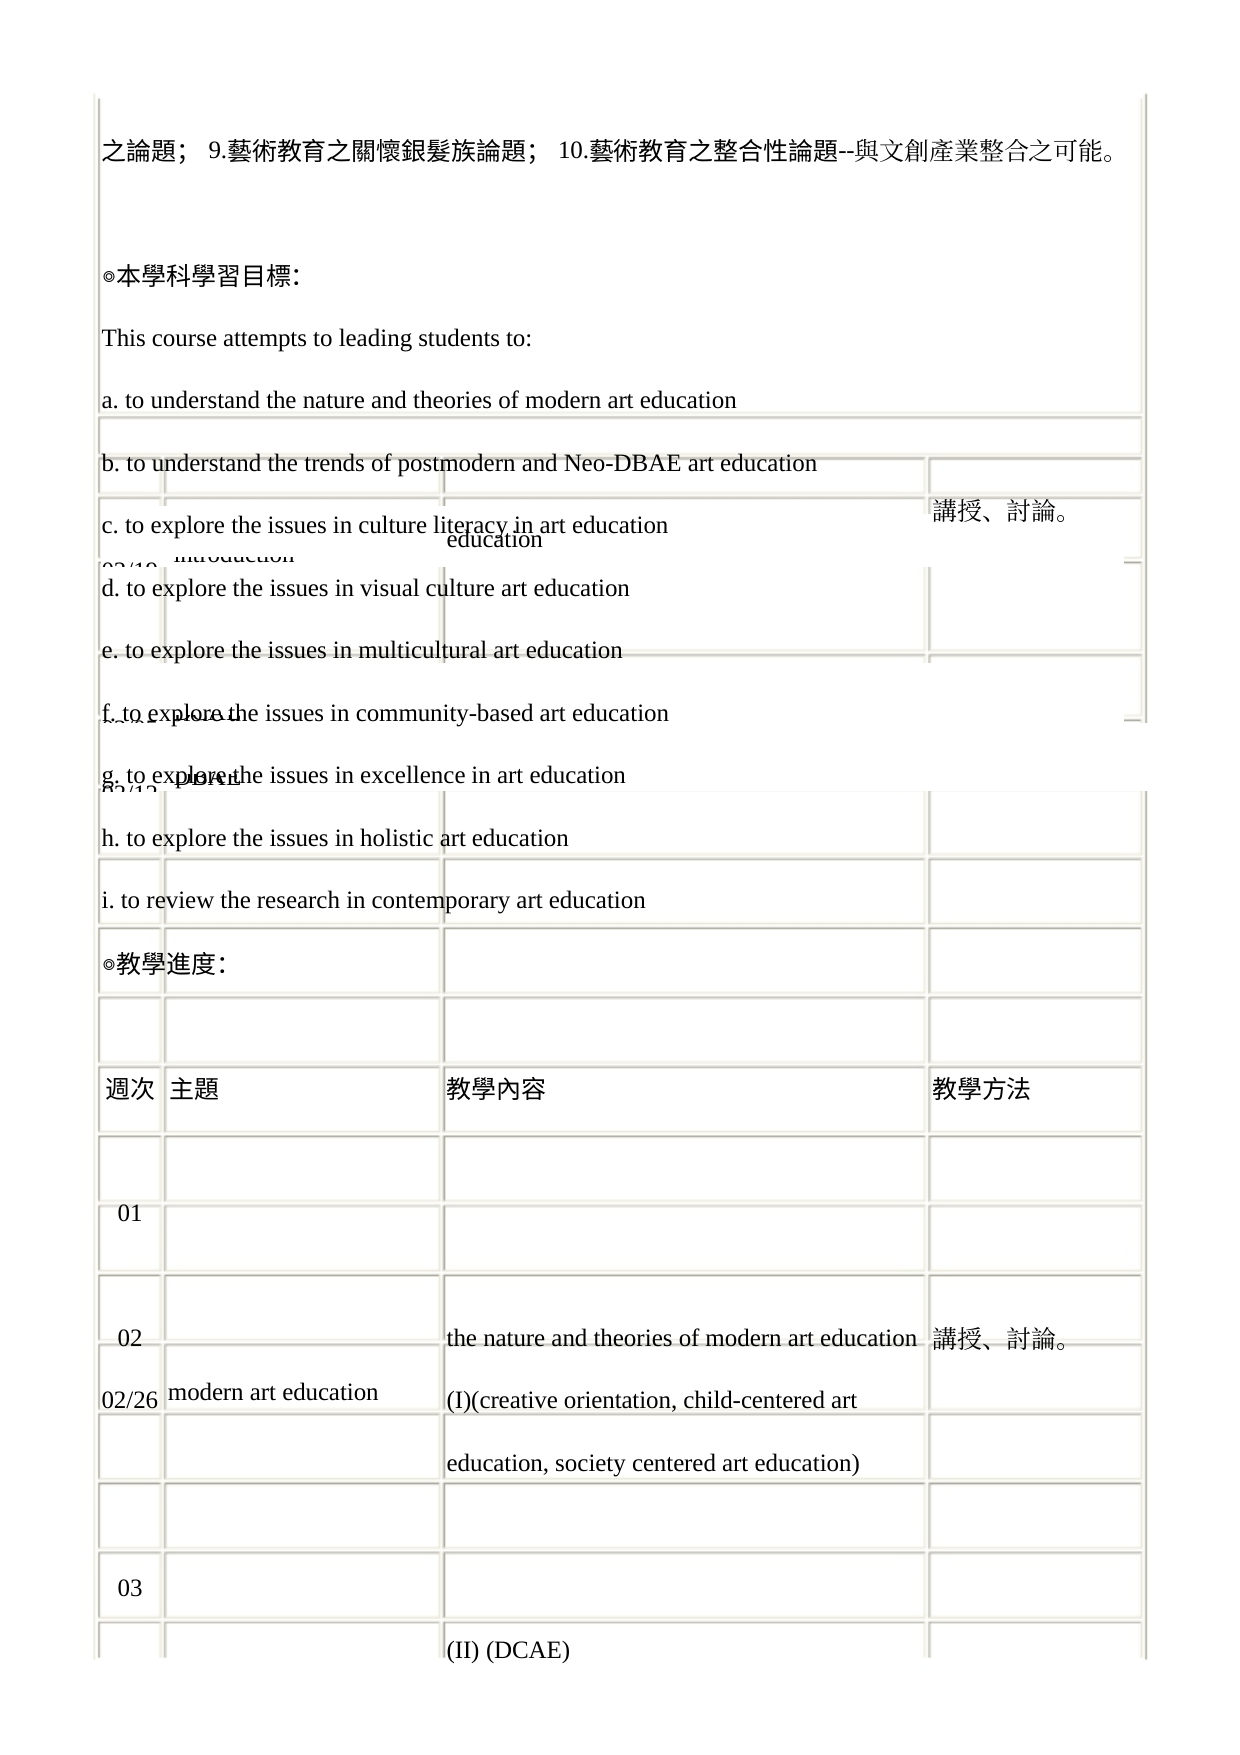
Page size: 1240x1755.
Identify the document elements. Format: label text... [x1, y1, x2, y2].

text 03/05 DCAE the nature and theories of modern art education 講授、討論。 [175, 715, 1124, 723]
text education 講授、討論。 [446, 514, 1124, 556]
text 03/12 DBAE the nature and theories of modern art education 口頭報告、講授、 [101, 775, 1174, 791]
text 03 [101, 723, 1174, 775]
text 02/19 introduction introduction to issues in contemporary art [101, 558, 446, 567]
text 03 [101, 663, 1124, 715]
text 01 [101, 506, 1124, 567]
